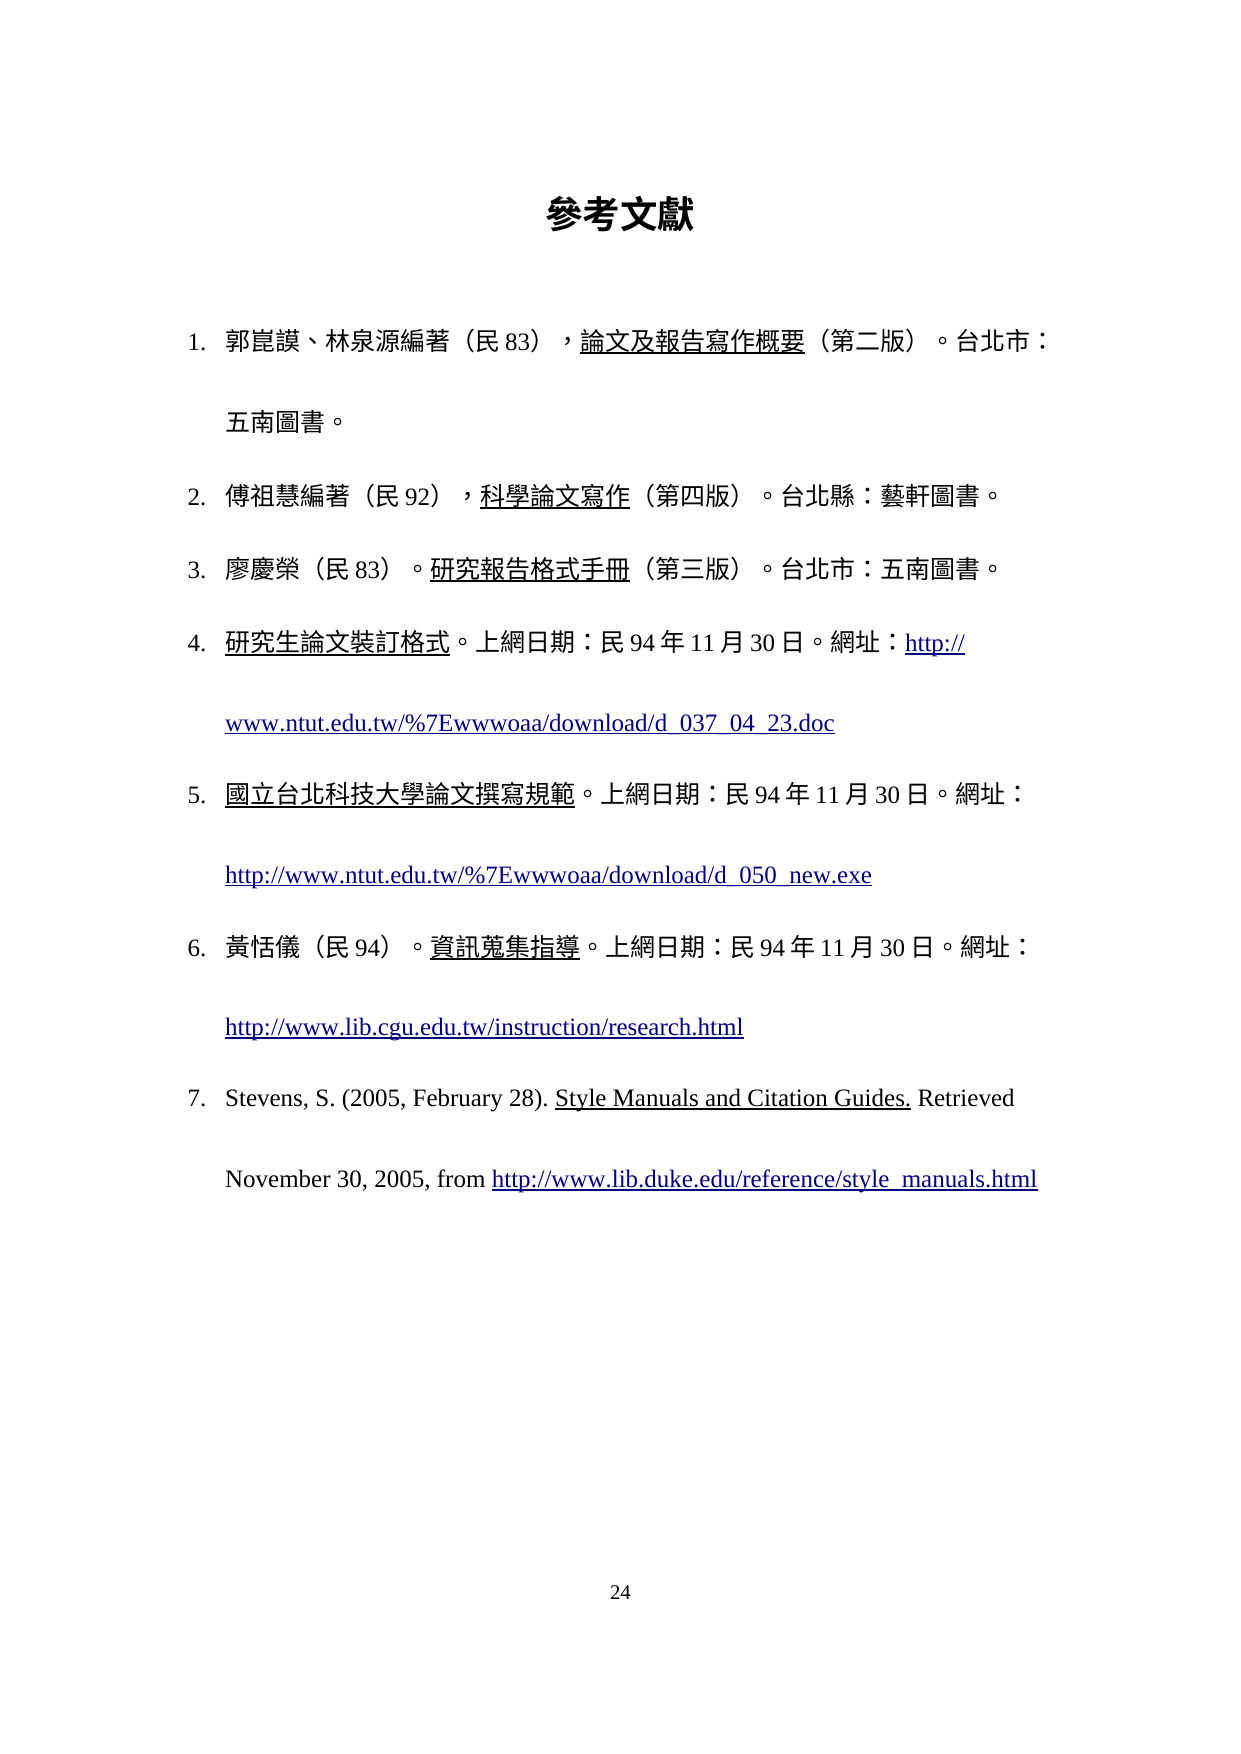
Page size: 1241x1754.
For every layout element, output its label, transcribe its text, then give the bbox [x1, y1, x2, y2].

list Stevens, S. (2005, February 28). Style Manuals and Citation Guides. Retrieved November 30, 2005, from http://www.lib.duke.edu/reference/style_manuals.html [187, 1056, 1053, 1200]
list 廖慶榮（民83）。研究報告格式手冊（第三版）。台北市：五南圖書。 [187, 526, 1053, 588]
list 郭崑謨、林泉源編著（民83），論文及報告寫作概要（第二版）。台北市：五南圖書。 [187, 298, 1053, 442]
text 參考文獻 [187, 171, 1053, 233]
list 國立台北科技大學論文撰寫規範。上網日期：民94年11月30日。網址：http://www.ntut.edu.tw/%7Ewwwoaa/download/d_050_new.exe [187, 751, 1053, 895]
list 黃恬儀（民94）。資訊蒐集指導。上網日期：民94年11月30日。網址：http://www.lib.cgu.edu.tw/instruction/research.html [187, 904, 1053, 1047]
list 研究生論文裝訂格式。上網日期：民94年11月30日。網址：http://www.ntut.edu.tw/%7Ewwwoaa/download/d_037_04_23.doc [187, 599, 1053, 743]
list 傅祖慧編著（民92），科學論文寫作（第四版）。台北縣：藝軒圖書。 [187, 452, 1053, 515]
